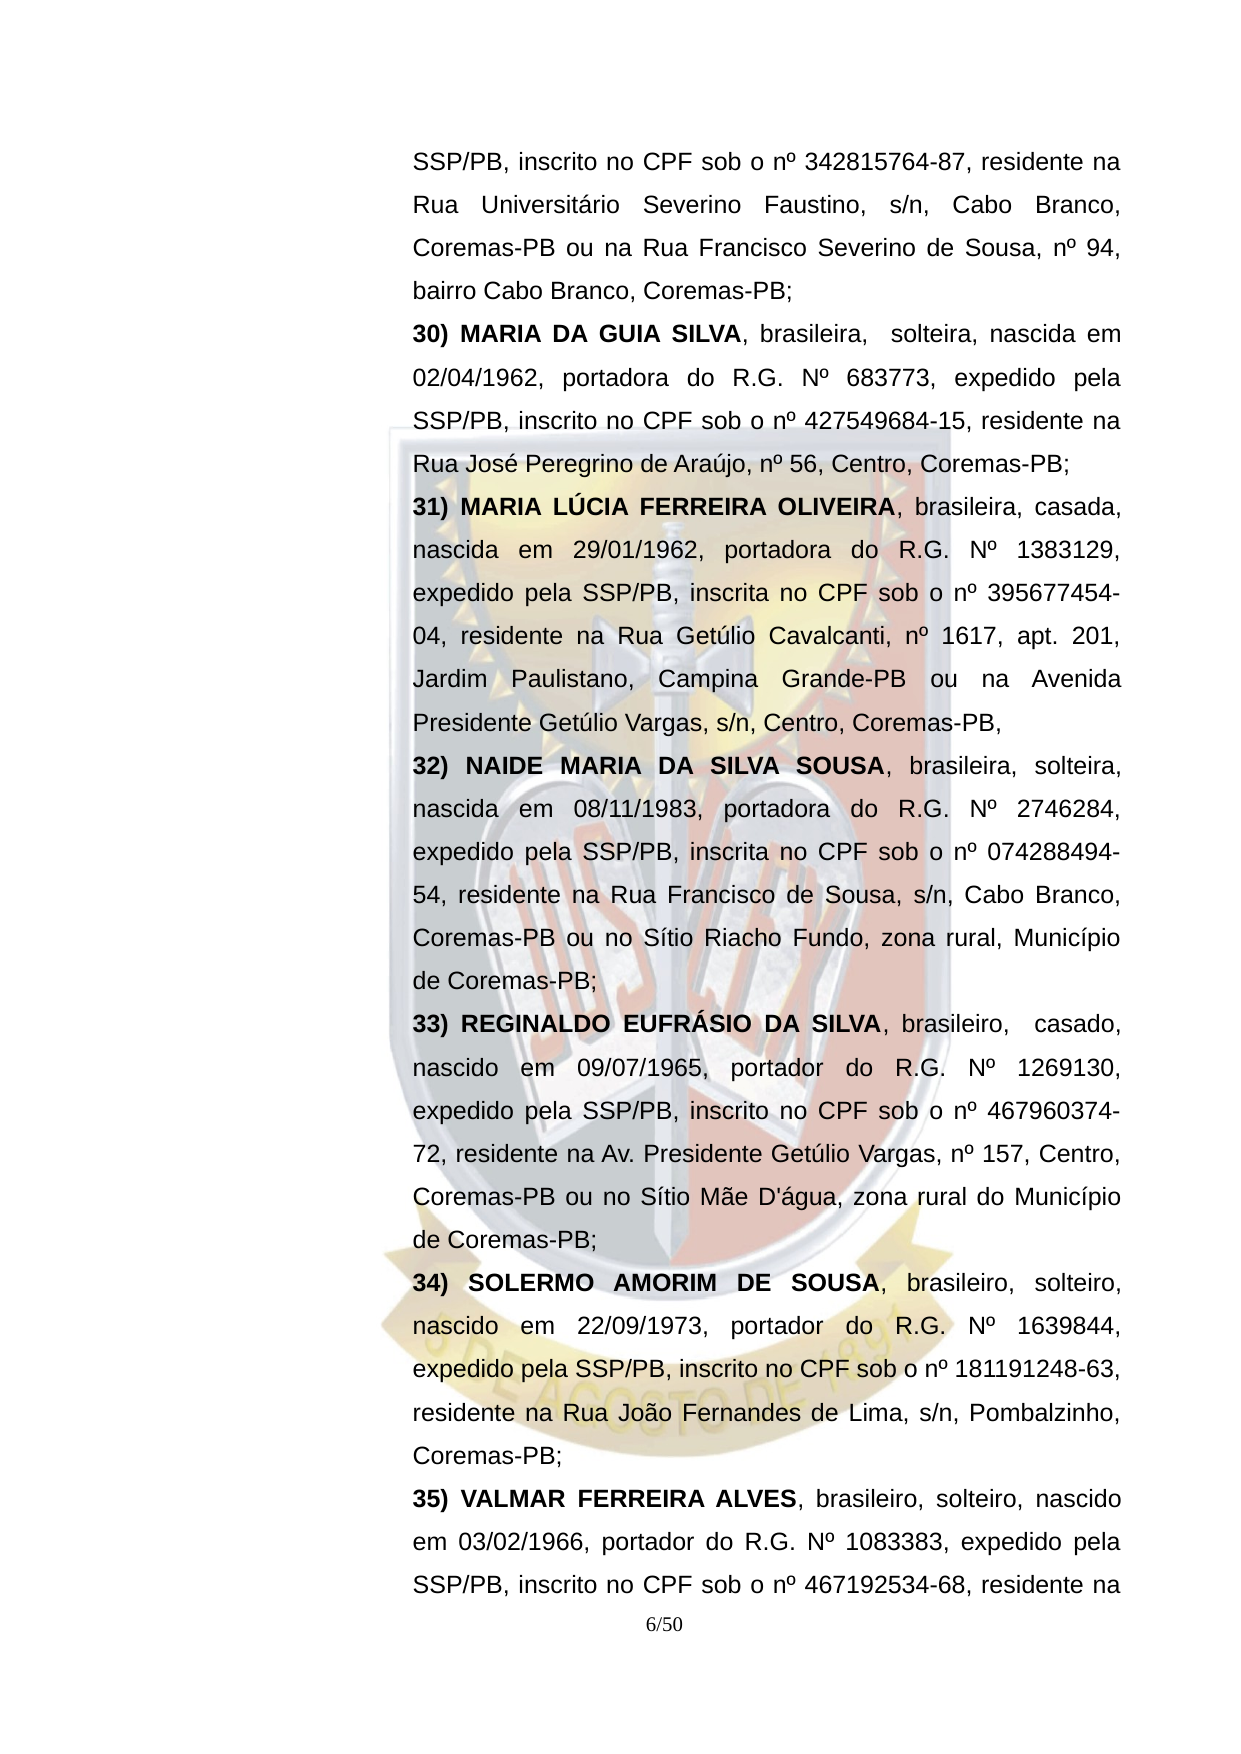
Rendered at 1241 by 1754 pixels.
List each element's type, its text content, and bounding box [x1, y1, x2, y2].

text 35) VALMAR FERREIRA ALVES, brasileiro, solteiro, nascido em 03/02/1966, portador do R.G. Nº 1083383, expedido pela SSP/PB, inscrito no CPF sob o nº 467192534-68, residente na [412, 1484, 1122, 1599]
text 32) NAIDE MARIA DA SILVA SOUSA, brasileira, solteira, nascida em 08/11/1983, portadora do R.G. Nº 2746284, expedido pela SSP/PB, inscrita no CPF sob o nº 074288494-54, residente na Rua Francisco de Sousa, s/n, Cabo Branco, Coremas-PB ou no Sítio Riacho Fundo, zona rural, Município de Coremas-PB; [412, 751, 1122, 995]
text 34) SOLERMO AMORIM DE SOUSA, brasileiro, solteiro, nascido em 22/09/1973, portador do R.G. Nº 1639844, expedido pela SSP/PB, inscrito no CPF sob o nº 181191248-63, residente na Rua João Fernandes de Lima, s/n, Pombalzinho, Coremas-PB; [412, 1268, 1122, 1469]
text SSP/PB, inscrito no CPF sob o nº 342815764-87, residente na Rua Universitário Severino Faustino, s/n, Cabo Branco, Coremas-PB ou na Rua Francisco Severino de Sousa, nº 94, bairro Cabo Branco, Coremas-PB; [412, 147, 1122, 305]
text 30) MARIA DA GUIA SILVA, brasileira, solteira, nascida em 02/04/1962, portadora do R.G. Nº 683773, expedido pela SSP/PB, inscrito no CPF sob o nº 427549684-15, residente na Rua José Peregrino de Araújo, nº 56, Centro, Coremas-PB; [412, 319, 1122, 477]
text 33) REGINALDO EUFRÁSIO DA SILVA, brasileiro, casado, nascido em 09/07/1965, portador do R.G. Nº 1269130, expedido pela SSP/PB, inscrito no CPF sob o nº 467960374-72, residente na Av. Presidente Getúlio Vargas, nº 157, Centro, Coremas-PB ou no Sítio Mãe D'água, zona rural do Município de Coremas-PB; [412, 1009, 1122, 1254]
picture [206, 118, 1122, 1636]
text 31) MARIA LÚCIA FERREIRA OLIVEIRA, brasileira, casada, nascida em 29/01/1962, portadora do R.G. Nº 1383129, expedido pela SSP/PB, inscrita no CPF sob o nº 395677454-04, residente na Rua Getúlio Cavalcanti, nº 1617, apt. 201, Jardim Paulistano, Campina Grande-PB ou na Avenida Presidente Getúlio Vargas, s/n, Centro, Coremas-PB, [412, 492, 1122, 736]
